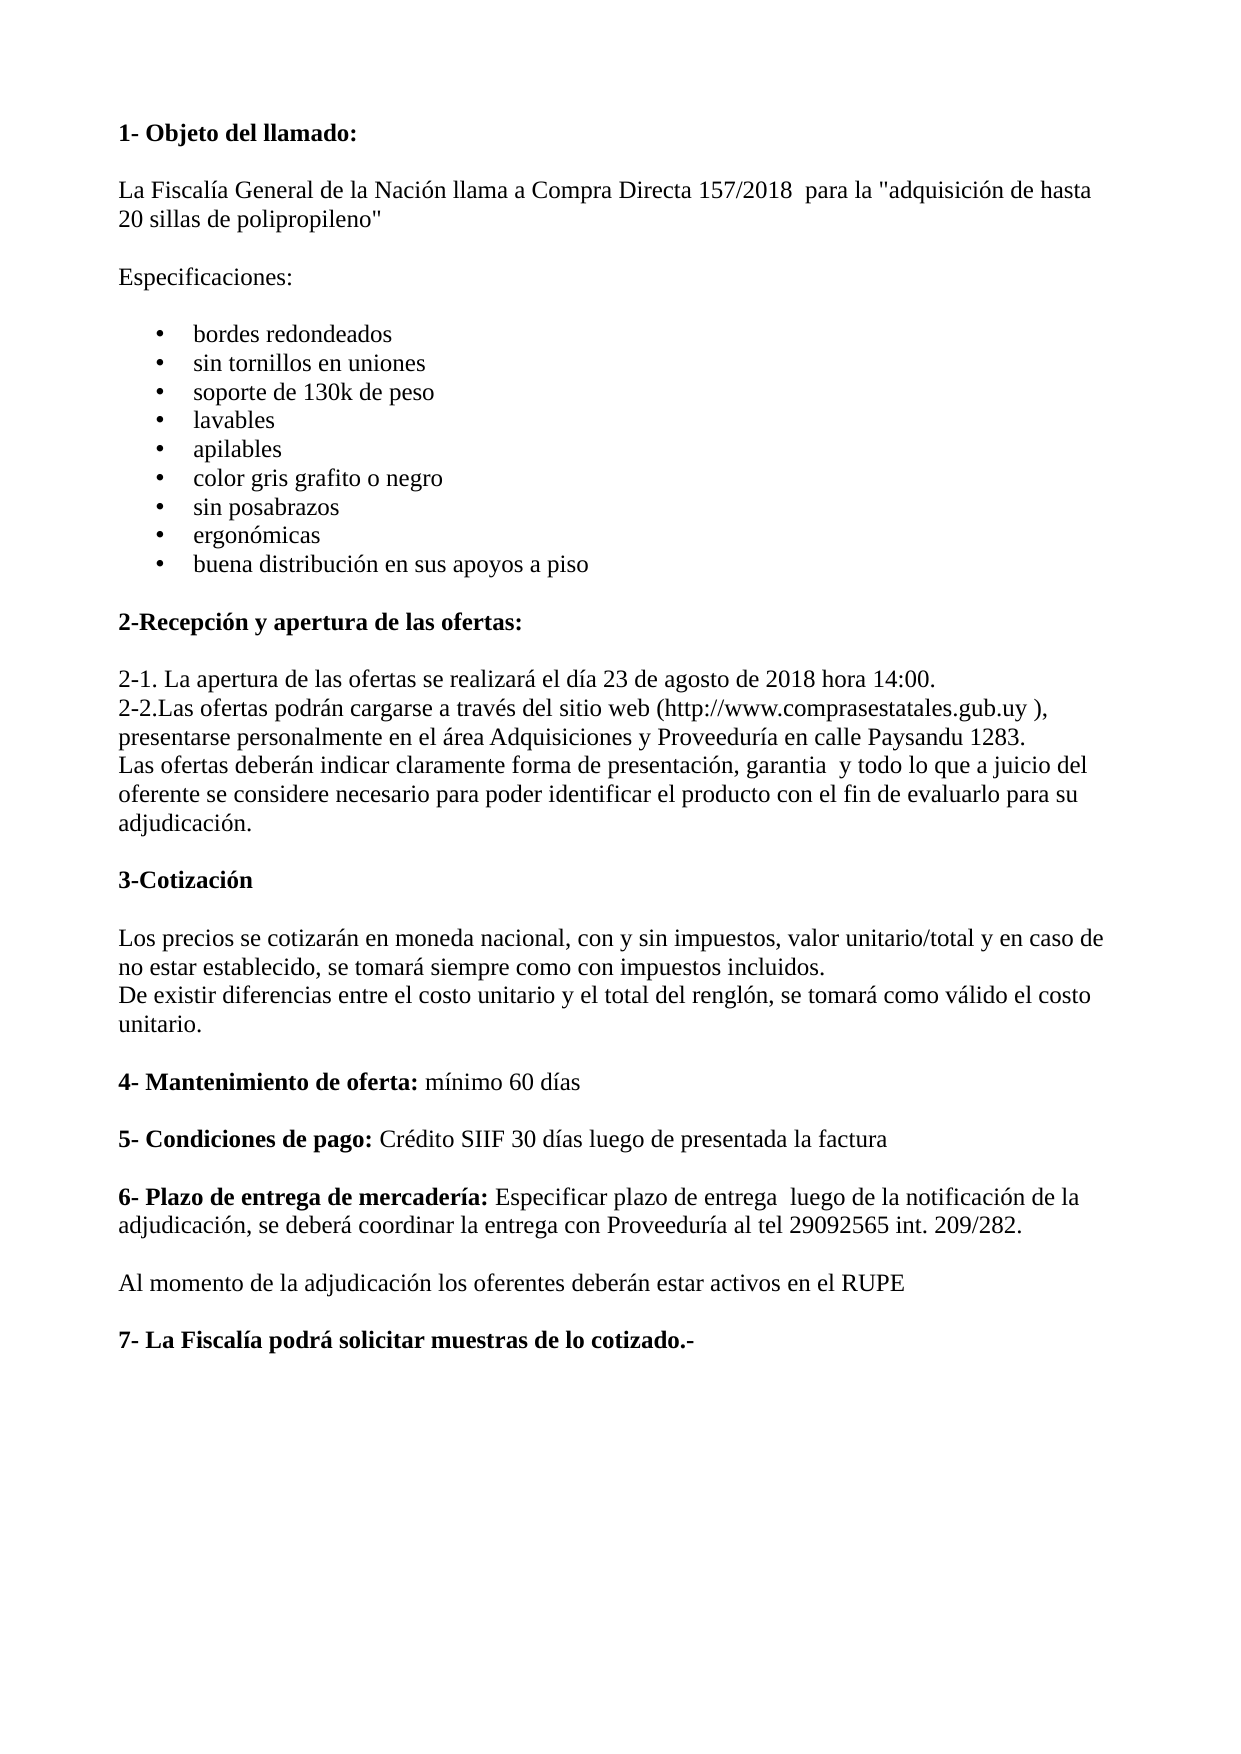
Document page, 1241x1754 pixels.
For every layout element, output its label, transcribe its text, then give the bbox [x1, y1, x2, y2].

text 6- Plazo de entrega de mercadería: Especificar plazo de entrega luego de la notificación de la [118, 1182, 1122, 1211]
text 2-2.Las ofertas podrán cargarse a través del sitio web (http://www.comprasestatales.gub.uy ), [118, 693, 1122, 722]
text 2-Recepción y apertura de las ofertas: [118, 607, 1122, 636]
text no estar establecido, se tomará siempre como con impuestos incluidos. [118, 952, 1122, 981]
list lavables [156, 406, 1122, 434]
text 4- Mantenimiento de oferta: mínimo 60 días [118, 1067, 1122, 1096]
text La Fiscalía General de la Nación llama a Compra Directa 157/2018 para la "adquisición de hasta 20 sillas de polipropileno" [118, 176, 1122, 233]
list soporte de 130k de peso [156, 377, 1122, 406]
text 1- Objeto del llamado: [118, 118, 1122, 147]
list sin tornillos en uniones [156, 348, 1122, 377]
text 5- Condiciones de pago: Crédito SIIF 30 días luego de presentada la factura [118, 1124, 1122, 1153]
text unitario. [118, 1009, 1122, 1038]
text Especificaciones: [118, 262, 1122, 291]
list apilables [156, 434, 1122, 463]
text 7- La Fiscalía podrá solicitar muestras de lo cotizado.- [118, 1326, 1122, 1354]
text Las ofertas deberán indicar claramente forma de presentación, garantia y todo lo que a juicio del oferente se considere necesario para poder identificar el producto con el fin de evaluarlo para su adjudicación. [118, 751, 1122, 837]
text 2-1. La apertura de las ofertas se realizará el día 23 de agosto de 2018 hora 14:00. [118, 664, 1122, 693]
list sin posabrazos [156, 492, 1122, 521]
text Los precios se cotizarán en moneda nacional, con y sin impuestos, valor unitario/total y en caso de [118, 923, 1122, 952]
text adjudicación, se deberá coordinar la entrega con Proveeduría al tel 29092565 int. 209/282. [118, 1211, 1122, 1239]
text Al momento de la adjudicación los oferentes deberán estar activos en el RUPE [118, 1268, 1122, 1297]
list bordes redondeados [156, 319, 1122, 348]
list color gris grafito o negro [156, 463, 1122, 492]
text 3-Cotización [118, 866, 1122, 894]
text presentarse personalmente en el área Adquisiciones y Proveeduría en calle Paysandu 1283. [118, 722, 1122, 751]
list buena distribución en sus apoyos a piso [156, 549, 1122, 578]
text De existir diferencias entre el costo unitario y el total del renglón, se tomará como válido el costo [118, 981, 1122, 1009]
list ergonómicas [156, 521, 1122, 549]
